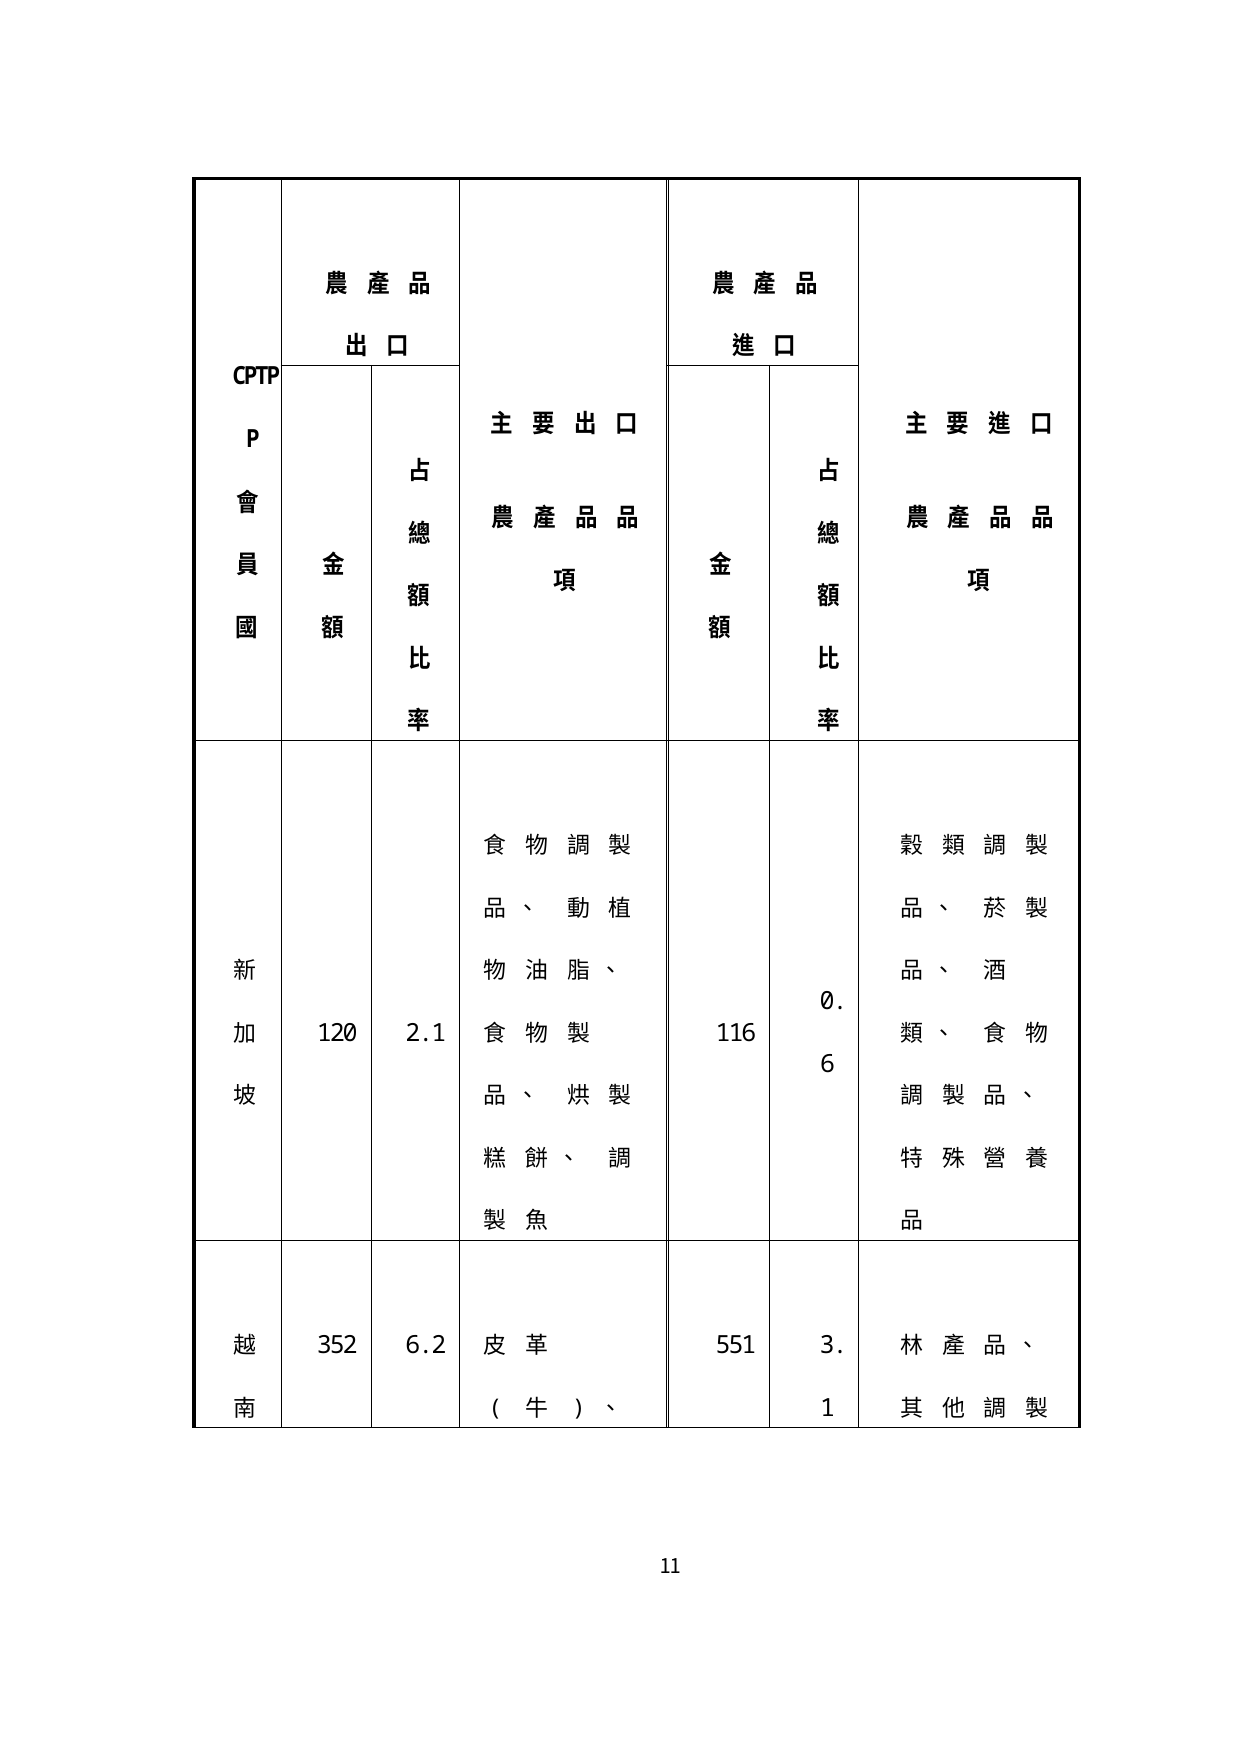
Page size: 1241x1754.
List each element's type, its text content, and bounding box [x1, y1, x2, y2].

table_header 主要進口 農產品品項 [859, 180, 1078, 740]
table_header 農產品出口 [282, 180, 459, 365]
table_cell 0.6 [770, 741, 858, 1240]
table_cell 金額 [669, 366, 769, 740]
table_cell 3.1 [770, 1241, 858, 1427]
table_header 主要出口 農產品品項 [460, 180, 666, 740]
table_cell 皮革(牛)、 [460, 1241, 666, 1427]
table_cell 551 [669, 1241, 769, 1427]
table_cell 林產品、其他調製 [859, 1241, 1078, 1427]
table_cell 穀類調製品、菸製品、酒類、食物調製品、特殊營養品 [859, 741, 1078, 1240]
table_cell 新加坡 [196, 741, 281, 1240]
table_cell 116 [669, 741, 769, 1240]
table_header 農產品進口 [669, 180, 858, 365]
table_cell 120 [282, 741, 371, 1240]
table_cell 食物調製品、動植物油脂、食物製品、烘製糕餅、調製魚 [460, 741, 666, 1240]
table_header CPTPP 會員國 [196, 180, 281, 740]
table_cell 2.1 [372, 741, 459, 1240]
table_cell 金額 [282, 366, 371, 740]
table_cell 占總額 比率 [770, 366, 858, 740]
table_cell 352 [282, 1241, 371, 1427]
table_cell 越南 [196, 1241, 281, 1427]
table_cell 占總額 比率 [372, 366, 459, 740]
table_cell 6.2 [372, 1241, 459, 1427]
